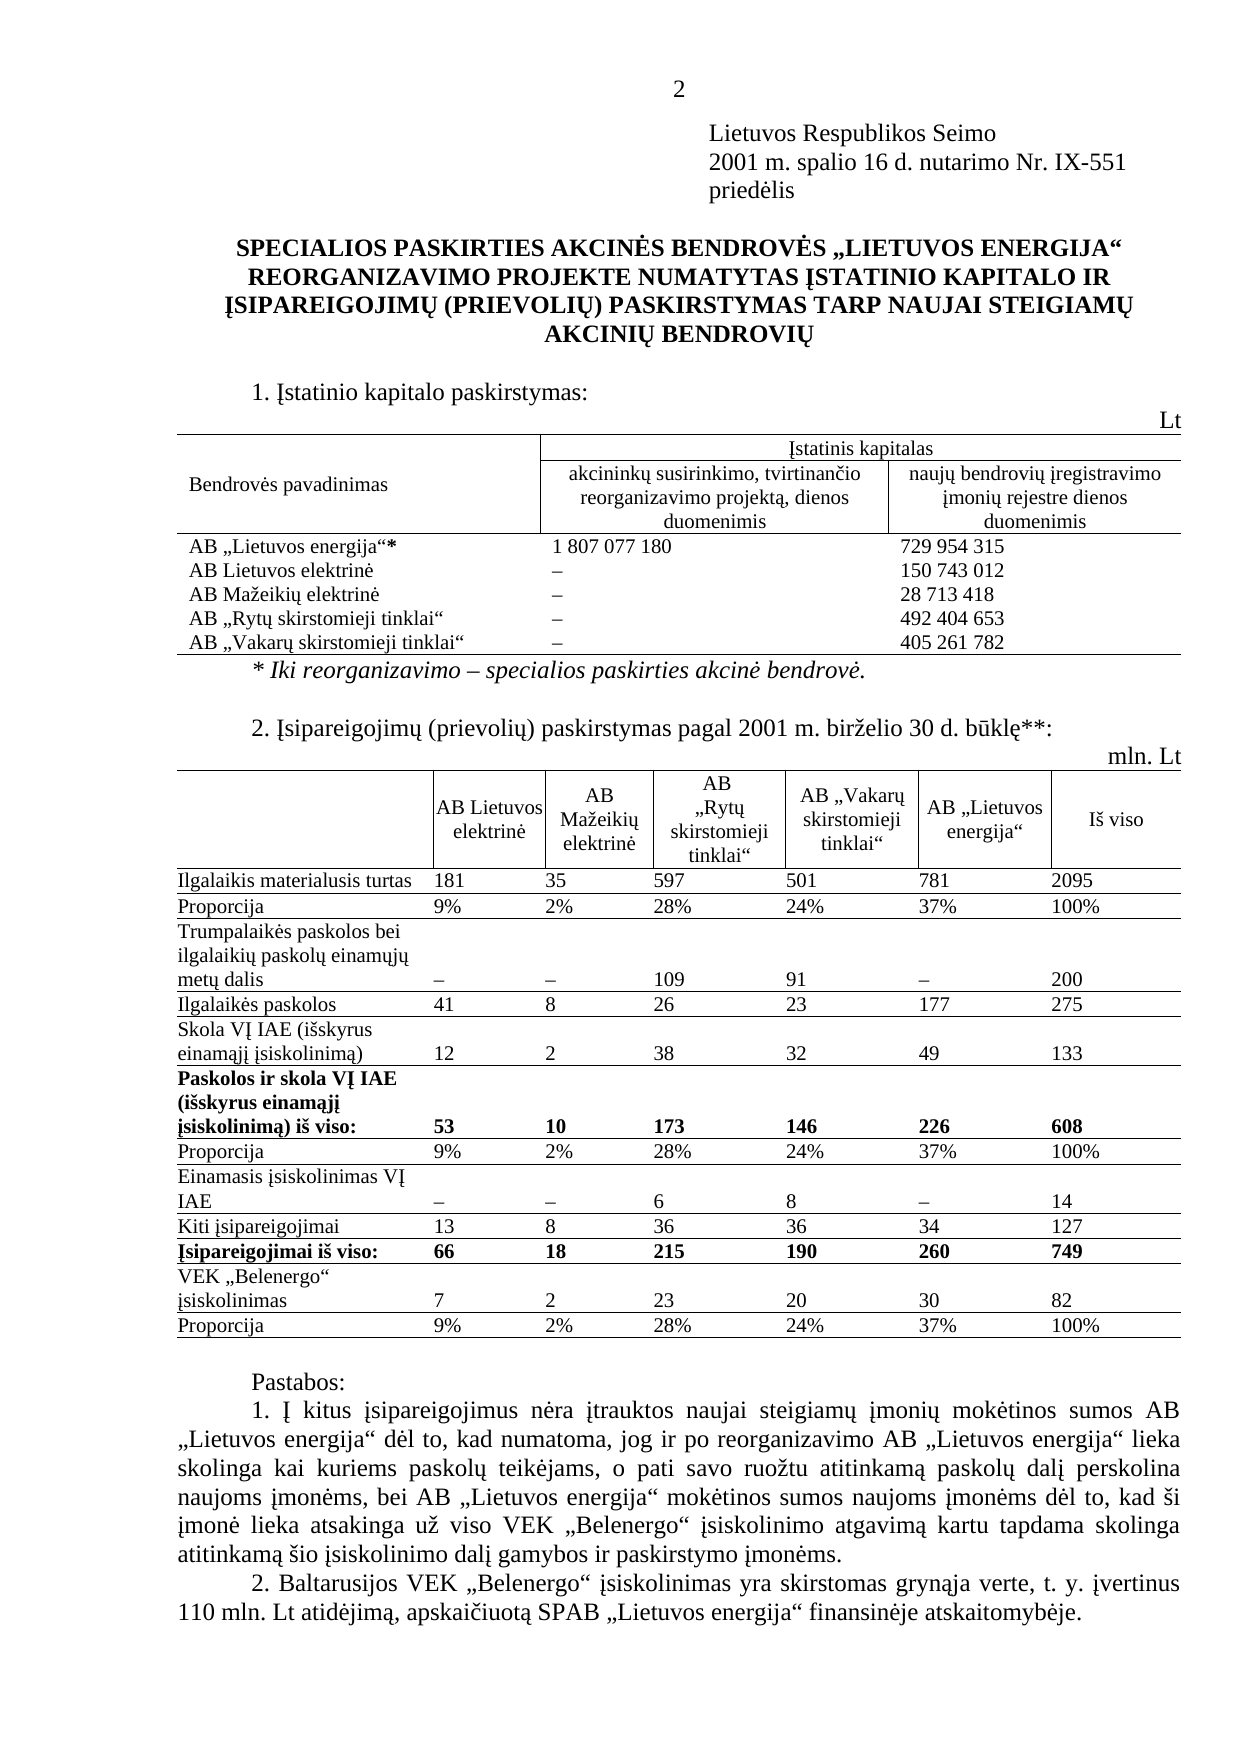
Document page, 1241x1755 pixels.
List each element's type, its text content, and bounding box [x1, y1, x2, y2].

table_cell 9% [434, 1313, 545, 1337]
text Pastabos: [177, 1367, 1181, 1396]
table_cell 9% [434, 1139, 545, 1163]
table_cell Skola VĮ IAE (išskyrus einamąjį įsiskolinimą) [177, 1017, 433, 1065]
table_cell 9% [434, 894, 545, 918]
table_cell 190 [786, 1239, 918, 1263]
table_cell naujų bendrovių įregistravimo įmonių rejestre dienos duomenimis [889, 461, 1181, 533]
table_cell 1 807 077 180 [541, 534, 889, 558]
text priedėlis [177, 176, 1181, 204]
table_cell 10 [545, 1066, 653, 1138]
table_cell – [541, 606, 889, 630]
table_cell 35 [545, 869, 653, 892]
table_cell 20 [786, 1264, 918, 1312]
table_cell 608 [1051, 1066, 1181, 1138]
table_cell 12 [434, 1017, 545, 1065]
table_cell Paskolos ir skola VĮ IAE (išskyrus einamąjį įsiskolinimą) iš viso: [177, 1066, 433, 1138]
table_cell AB Mažeikių elektrinė [177, 582, 541, 606]
table_cell AB „Rytų skirstomieji tinklai“ [177, 606, 541, 630]
table_cell 36 [653, 1214, 786, 1238]
table_cell AB „Lietuvos energija“* [177, 534, 541, 558]
table_cell 28 713 418 [889, 582, 1181, 606]
text Specialios paskirties akcinės bendrovės „Lietuvos energija“ reorganizavimo projekte numatytas įstatinio kapitalo ir įsipareigojimų (prievolių) paskirstymas tarp naujai steigiamų akcinių bendrovių [177, 233, 1181, 348]
table_cell Ilgalaikės paskolos [177, 992, 433, 1016]
table_cell 23 [786, 992, 918, 1016]
table_cell 24% [786, 894, 918, 918]
table_cell 91 [786, 919, 918, 991]
table_cell – [919, 919, 1051, 991]
table_cell 28% [653, 1139, 786, 1163]
table_cell Einamasis įsiskolinimas VĮ IAE [177, 1165, 433, 1213]
table_cell 215 [653, 1239, 786, 1263]
table_cell 28% [653, 894, 786, 918]
table_cell 260 [919, 1239, 1051, 1263]
table_cell 2% [545, 1313, 653, 1337]
table_cell 100% [1051, 1139, 1181, 1163]
table_header AB „Rytų skirstomieji tinklai“ [654, 771, 785, 867]
table_cell – [541, 630, 889, 654]
table_cell 405 261 782 [889, 630, 1181, 654]
table_cell 146 [786, 1066, 918, 1138]
table_cell 749 [1051, 1239, 1181, 1263]
table_cell 13 [434, 1214, 545, 1238]
table_cell 200 [1051, 919, 1181, 991]
text 2001 m. spalio 16 d. nutarimo Nr. IX-551 [177, 147, 1181, 176]
table_cell 82 [1051, 1264, 1181, 1312]
table_cell akcininkų susirinkimo, tvirtinančio reorganizavimo projektą, dienos duomenimis [541, 461, 888, 533]
table_header Įstatinis kapitalas [541, 435, 1181, 459]
table_cell 100% [1051, 1313, 1181, 1337]
table_cell 501 [786, 869, 918, 892]
table_cell – [545, 919, 653, 991]
table_cell 53 [434, 1066, 545, 1138]
table_cell VEK „Belenergo“ įsiskolinimas [177, 1264, 433, 1312]
table_header AB Lietuvos elektrinė [434, 771, 545, 867]
table_cell 100% [1051, 894, 1181, 918]
text 1. Įstatinio kapitalo paskirstymas: [177, 377, 1181, 406]
table_cell Proporcija [177, 894, 433, 918]
text 1. Į kitus įsipareigojimus nėra įtrauktos naujai steigiamų įmonių mokėtinos sumos AB „Lietuvos energija“ dėl to, kad numatoma, jog ir po reorganizavimo AB „Lietuvos energija“ lieka skolinga kai kuriems paskolų teikėjams, o pati savo ruožtu atitinkamą paskolų dalį perskolina naujoms įmonėms, bei AB „Lietuvos energija“ mokėtinos sumos naujoms įmonėms dėl to, kad ši įmonė lieka atsakinga už viso VEK „Belenergo“ įsiskolinimo atgavimą kartu tapdama skolinga atitinkamą šio įsiskolinimo dalį gamybos ir paskirstymo įmonėms. [177, 1396, 1181, 1568]
table_cell 109 [653, 919, 786, 991]
table_cell 2 [545, 1264, 653, 1312]
table_cell 226 [919, 1066, 1051, 1138]
table_cell 30 [919, 1264, 1051, 1312]
table_cell – [434, 1165, 545, 1213]
table_cell – [541, 558, 889, 582]
text 2. Įsipareigojimų (prievolių) paskirstymas pagal 2001 m. birželio 30 d. būklę**: [177, 713, 1181, 741]
table_cell 492 404 653 [889, 606, 1181, 630]
table_cell 23 [653, 1264, 786, 1312]
table_cell 38 [653, 1017, 786, 1065]
table_cell – [434, 919, 545, 991]
table_cell 177 [919, 992, 1051, 1016]
table_cell Trumpalaikės paskolos bei ilgalaikių paskolų einamųjų metų dalis [177, 919, 433, 991]
table_cell 32 [786, 1017, 918, 1065]
table_cell 173 [653, 1066, 786, 1138]
table_cell 66 [434, 1239, 545, 1263]
table_cell 2% [545, 1139, 653, 1163]
table_cell 150 743 012 [889, 558, 1181, 582]
table_header AB „Lietuvos energija“ [919, 771, 1051, 867]
table_cell 781 [919, 869, 1051, 892]
text * Iki reorganizavimo – specialios paskirties akcinė bendrovė. [177, 655, 1181, 684]
text 2. Baltarusijos VEK „Belenergo“ įsiskolinimas yra skirstomas grynąja verte, t. y. įvertinus 110 mln. Lt atidėjimą, apskaičiuotą SPAB „Lietuvos energija“ finansinėje atskaitomybėje. [177, 1568, 1181, 1626]
table_cell Kiti įsipareigojimai [177, 1214, 433, 1238]
table_cell 729 954 315 [889, 534, 1181, 558]
table_cell 133 [1051, 1017, 1181, 1065]
table_cell 37% [919, 1139, 1051, 1163]
table_cell 41 [434, 992, 545, 1016]
text Lietuvos Respublikos Seimo [177, 118, 1181, 147]
table_cell 8 [545, 1214, 653, 1238]
table_cell 7 [434, 1264, 545, 1312]
table_cell 8 [786, 1165, 918, 1213]
table_cell AB Lietuvos elektrinė [177, 558, 541, 582]
table_cell 37% [919, 1313, 1051, 1337]
table_cell 2% [545, 894, 653, 918]
table_cell 8 [545, 992, 653, 1016]
table_cell Įsipareigojimai iš viso: [177, 1239, 433, 1263]
table_cell 275 [1051, 992, 1181, 1016]
table_cell Proporcija [177, 1139, 433, 1163]
table_cell – [545, 1165, 653, 1213]
table_header Bendrovės pavadinimas [177, 435, 540, 533]
table_header Iš viso [1052, 771, 1181, 867]
table_cell 24% [786, 1313, 918, 1337]
table_cell 24% [786, 1139, 918, 1163]
table_cell 597 [653, 869, 786, 892]
table_header AB Mažeikių elektrinė [546, 771, 653, 867]
table_cell 181 [434, 869, 545, 892]
table_cell – [541, 582, 889, 606]
table_cell Ilgalaikis materialusis turtas [177, 869, 433, 892]
table_cell 26 [653, 992, 786, 1016]
table_cell 2095 [1051, 869, 1181, 892]
table_cell 18 [545, 1239, 653, 1263]
table_cell AB „Vakarų skirstomieji tinklai“ [177, 630, 541, 654]
text Lt [177, 406, 1181, 434]
table_cell 127 [1051, 1214, 1181, 1238]
table_cell Proporcija [177, 1313, 433, 1337]
table_cell 49 [919, 1017, 1051, 1065]
table_cell – [919, 1165, 1051, 1213]
table_cell 28% [653, 1313, 786, 1337]
table_cell 36 [786, 1214, 918, 1238]
table_cell 37% [919, 894, 1051, 918]
table_cell 6 [653, 1165, 786, 1213]
text mln. Lt [927, 741, 1181, 770]
table_cell 2 [545, 1017, 653, 1065]
table_header [177, 771, 433, 867]
table_cell 14 [1051, 1165, 1181, 1213]
table_cell 34 [919, 1214, 1051, 1238]
table_header AB „Vakarų skirstomieji tinklai“ [786, 771, 918, 867]
